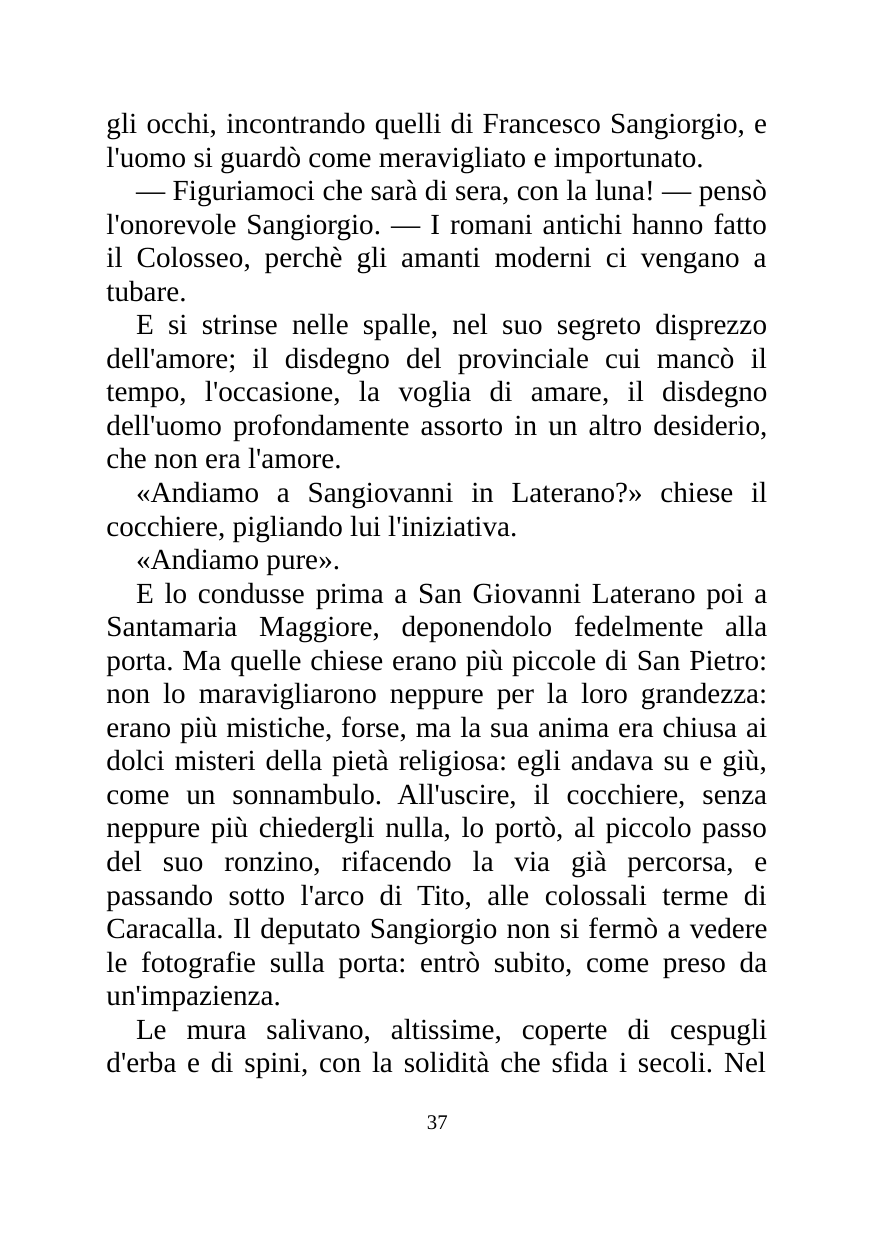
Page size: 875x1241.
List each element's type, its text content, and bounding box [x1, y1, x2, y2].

text «Andiamo a Sangiovanni in Laterano?» chiese il cocchiere, pigliando lui l'iniziativa. [106, 475, 768, 542]
text E lo condusse prima a San Giovanni Laterano poi a Santamaria Maggiore, deponendolo fedelmente alla porta. Ma quelle chiese erano più piccole di San Pietro: non lo maravigliarono neppure per la loro grandezza: erano più mistiche, forse, ma la sua anima era chiusa ai dolci misteri della pietà religiosa: egli andava su e giù, come un sonnambulo. All'uscire, il cocchiere, senza neppure più chiedergli nulla, lo portò, al piccolo passo del suo ronzino, rifacendo la via già percorsa, e passando sotto l'arco di Tito, alle colossali terme di Caracalla. Il deputato Sangiorgio non si fermò a vedere le fotografie sulla porta: entrò subito, come preso da un'impazienza. [106, 576, 768, 1012]
text Le mura salivano, altissime, coperte di cespugli d'erba e di spini, con la solidità che sfida i secoli. Nel [106, 1012, 768, 1079]
text gli occhi, incontrando quelli di Francesco Sangiorgio, e l'uomo si guardò come meravigliato e importunato. [106, 106, 768, 173]
text «Andiamo pure». [106, 542, 768, 576]
text — Figuriamoci che sarà di sera, con la luna! — pensò l'onorevole Sangiorgio. — I romani antichi hanno fatto il Colosseo, perchè gli amanti moderni ci vengano a tubare. [106, 173, 768, 307]
text E si strinse nelle spalle, nel suo segreto disprezzo dell'amore; il disdegno del provinciale cui mancò il tempo, l'occasione, la voglia di amare, il disdegno dell'uomo profondamente assorto in un altro desiderio, che non era l'amore. [106, 307, 768, 475]
